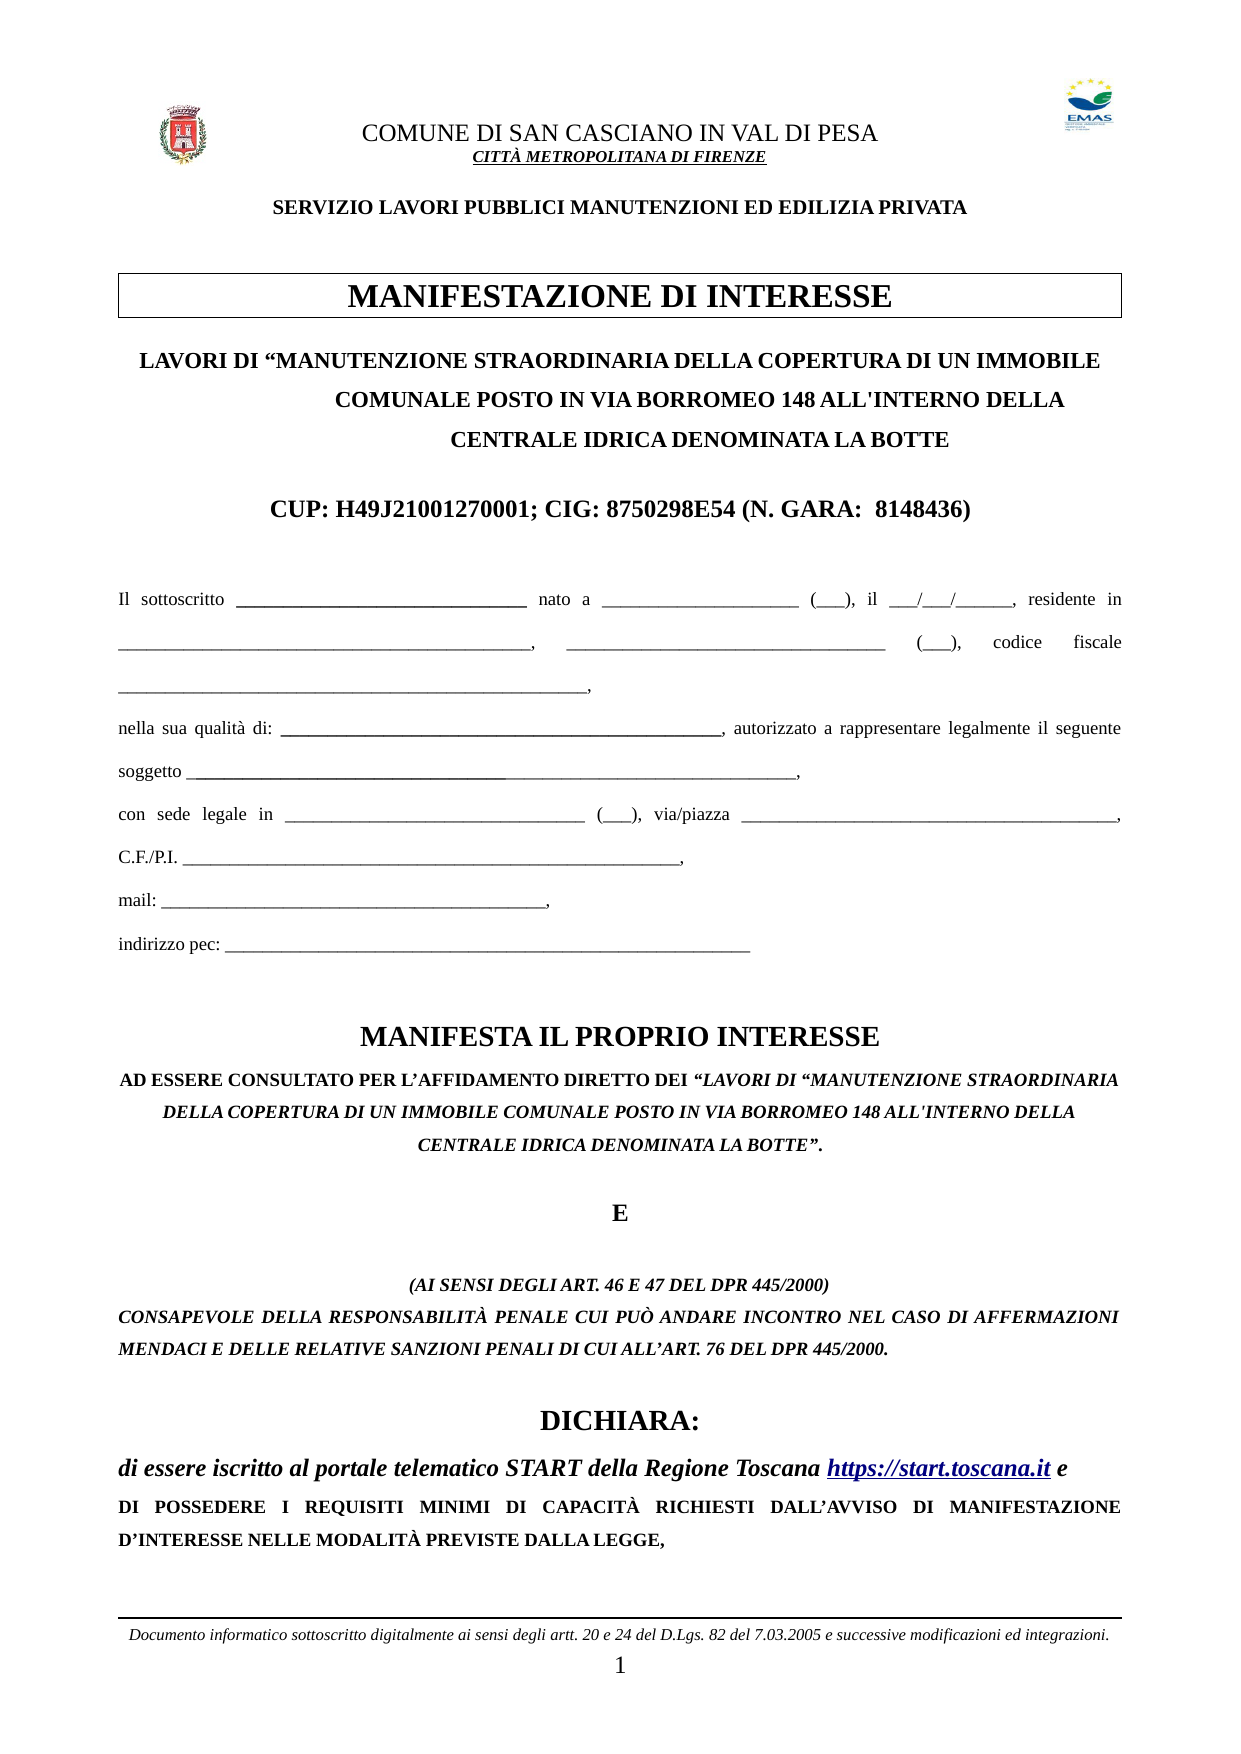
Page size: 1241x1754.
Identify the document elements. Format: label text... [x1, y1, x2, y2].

text (AI SENSI DEGLI ART. 46 E 47 DEL DPR 445/2000) [118, 1274, 1122, 1295]
text con sede legale in ________________________________ (___), via/piazza ________________________________________, C.F./P.I. _____________________________________________________, [118, 803, 1122, 868]
text Il sottoscritto _______________________________ nato a _____________________ (___), il ___/___/______, residente in ____________________________________________, __________________________________ (___), codice fiscale __________________________________________________, [118, 587, 1122, 695]
text E [118, 1198, 1122, 1227]
text MANIFESTAZIONE DI INTERESSE [119, 274, 1121, 317]
text CUP: H49J21001270001; CIG: 8750298E54 (N. GARA: 8148436) [118, 494, 1122, 523]
text di essere iscritto al portale telematico START della Regione Toscana https://start.toscana.it e [118, 1453, 1122, 1482]
text CONSAPEVOLE DELLA RESPONSABILITÀ PENALE CUI PUÒ ANDARE INCONTRO NEL CASO DI AFFERMAZIONI MENDACI E DELLE RELATIVE SANZIONI PENALI DI CUI ALL’ART. 76 DEL DPR 445/2000. [118, 1306, 1122, 1360]
text indirizzo pec: ________________________________________________________ [118, 932, 1122, 954]
text MANIFESTA IL PROPRIO INTERESSE [118, 1019, 1122, 1052]
text DICHIARA: [118, 1403, 1122, 1436]
text nella sua qualità di: _______________________________________________, autorizzato a rappresentare legalmente il seguente soggetto _________________________________________________________________, [118, 717, 1122, 782]
text mail: _________________________________________, [118, 889, 1122, 911]
picture [158, 101, 208, 166]
text LAVORI DI “MANUTENZIONE STRAORDINARIA DELLA COPERTURA DI UN IMMOBILE COMUNALE POSTO IN VIA BORROMEO 148 ALL'INTERNO DELLA CENTRALE IDRICA DENOMINATA LA BOTTE [118, 347, 1122, 452]
text DI POSSEDERE I REQUISITI MINIMI DI CAPACITÀ RICHIESTI DALL’AVVISO DI MANIFESTAZIONE D’INTERESSE NELLE MODALITÀ PREVISTE DALLA LEGGE, [118, 1496, 1122, 1550]
text AD ESSERE CONSULTATO PER L’AFFIDAMENTO DIRETTO DEI “LAVORI DI “MANUTENZIONE STRAORDINARIA DELLA COPERTURA DI UN IMMOBILE COMUNALE POSTO IN VIA BORROMEO 148 ALL'INTERNO DELLA CENTRALE IDRICA DENOMINATA LA BOTTE”. [118, 1069, 1122, 1155]
